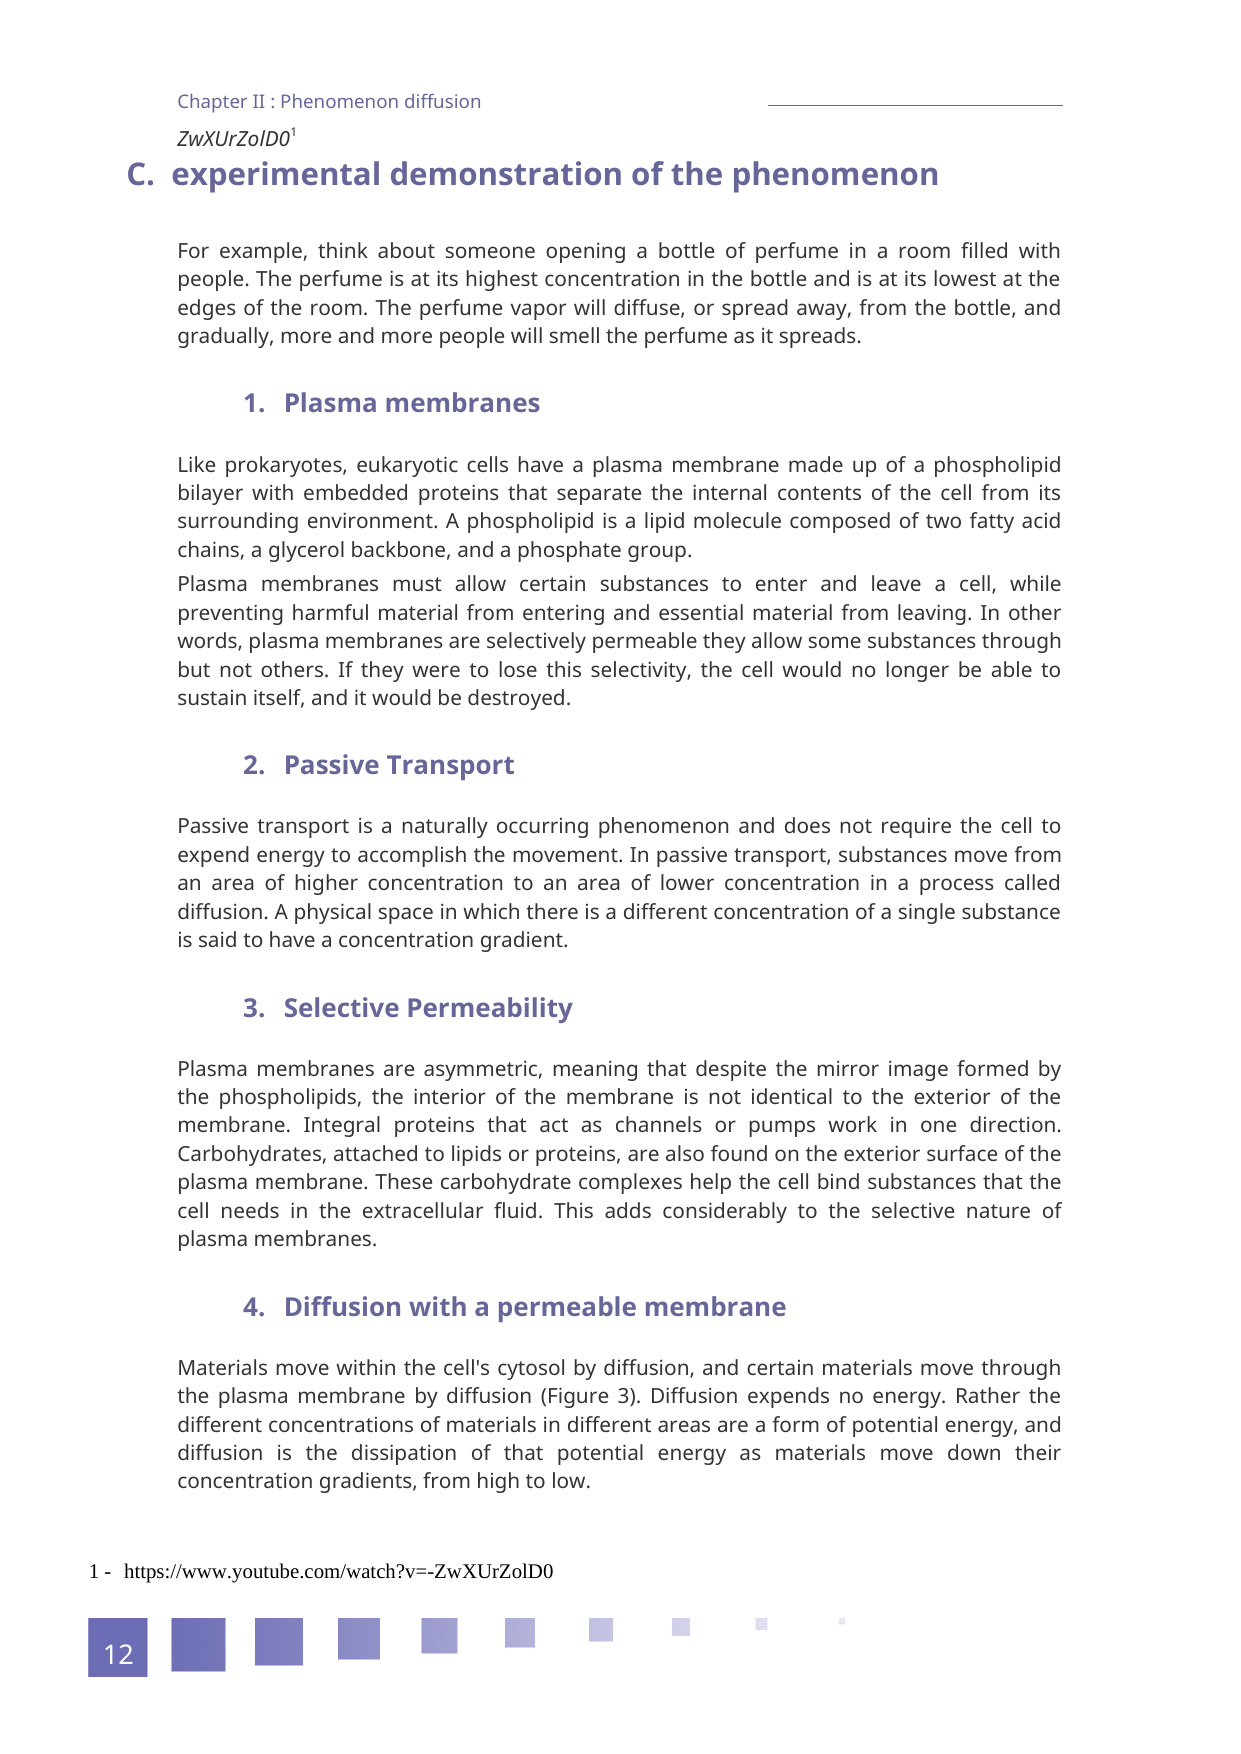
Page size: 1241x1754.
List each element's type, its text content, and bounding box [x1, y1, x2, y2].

text https://www.youtube.com/watch?v=-ZwXUrZolD0 [88, 1559, 1063, 1583]
picture [88, 1618, 889, 1678]
title Diffusion with a permeable membrane [236, 1288, 1063, 1324]
title Passive Transport [236, 747, 1063, 782]
text Experience shows that the distribution of a solute, introduced into a solvent, tends to become homogeneous. There is therefore transport of solute from the region where it was deposited to the regions where it was not distributed, therefore from the most concentrated regions to the least concentrated regions, to achieve equality of Concentrations. This development is irreversible. https://www.youtube.com/watch?v=-ZwXUrZolD0 [177, 124, 1063, 152]
title Plasma membranes [236, 385, 1063, 421]
text Materials move within the cell's cytosol by diffusion, and certain materials move through the plasma membrane by diffusion (Figure 3). Diffusion expends no energy. Rather the different concentrations of materials in different areas are a form of potential energy, and diffusion is the dissipation of that potential energy as materials move down their concentration gradients, from high to low. [177, 1353, 1063, 1495]
title experimental demonstration of the phenomenon [118, 152, 1063, 195]
title Selective Permeability [236, 989, 1063, 1025]
text Like prokaryotes, eukaryotic cells have a plasma membrane made up of a phospholipid bilayer with embedded proteins that separate the internal contents of the cell from its surrounding environment. A phospholipid is a lipid molecule composed of two fatty acid chains, a glycerol backbone, and a phosphate group. [177, 450, 1063, 563]
text Plasma membranes must allow certain substances to enter and leave a cell, while preventing harmful material from entering and essential material from leaving. In other words, plasma membranes are selectively permeable they allow some substances through but not others. If they were to lose this selectivity, the cell would no longer be able to sustain itself, and it would be destroyed. [177, 569, 1063, 712]
text Passive transport is a naturally occurring phenomenon and does not require the cell to expend energy to accomplish the movement. In passive transport, substances move from an area of higher concentration to an area of lower concentration in a process called diffusion. A physical space in which there is a different concentration of a single substance is said to have a concentration gradient. [177, 812, 1063, 954]
text Plasma membranes are asymmetric, meaning that despite the mirror image formed by the phospholipids, the interior of the membrane is not identical to the exterior of the membrane. Integral proteins that act as channels or pumps work in one direction. Carbohydrates, attached to lipids or proteins, are also found on the exterior surface of the plasma membrane. These carbohydrate complexes help the cell bind substances that the cell needs in the extracellular fluid. This adds considerably to the selective nature of plasma membranes. [177, 1054, 1063, 1253]
text For example, think about someone opening a bottle of perfume in a room filled with people. The perfume is at its highest concentration in the bottle and is at its lowest at the edges of the room. The perfume vapor will diffuse, or spread away, from the bottle, and gradually, more and more people will smell the perfume as it spreads. [177, 236, 1063, 350]
